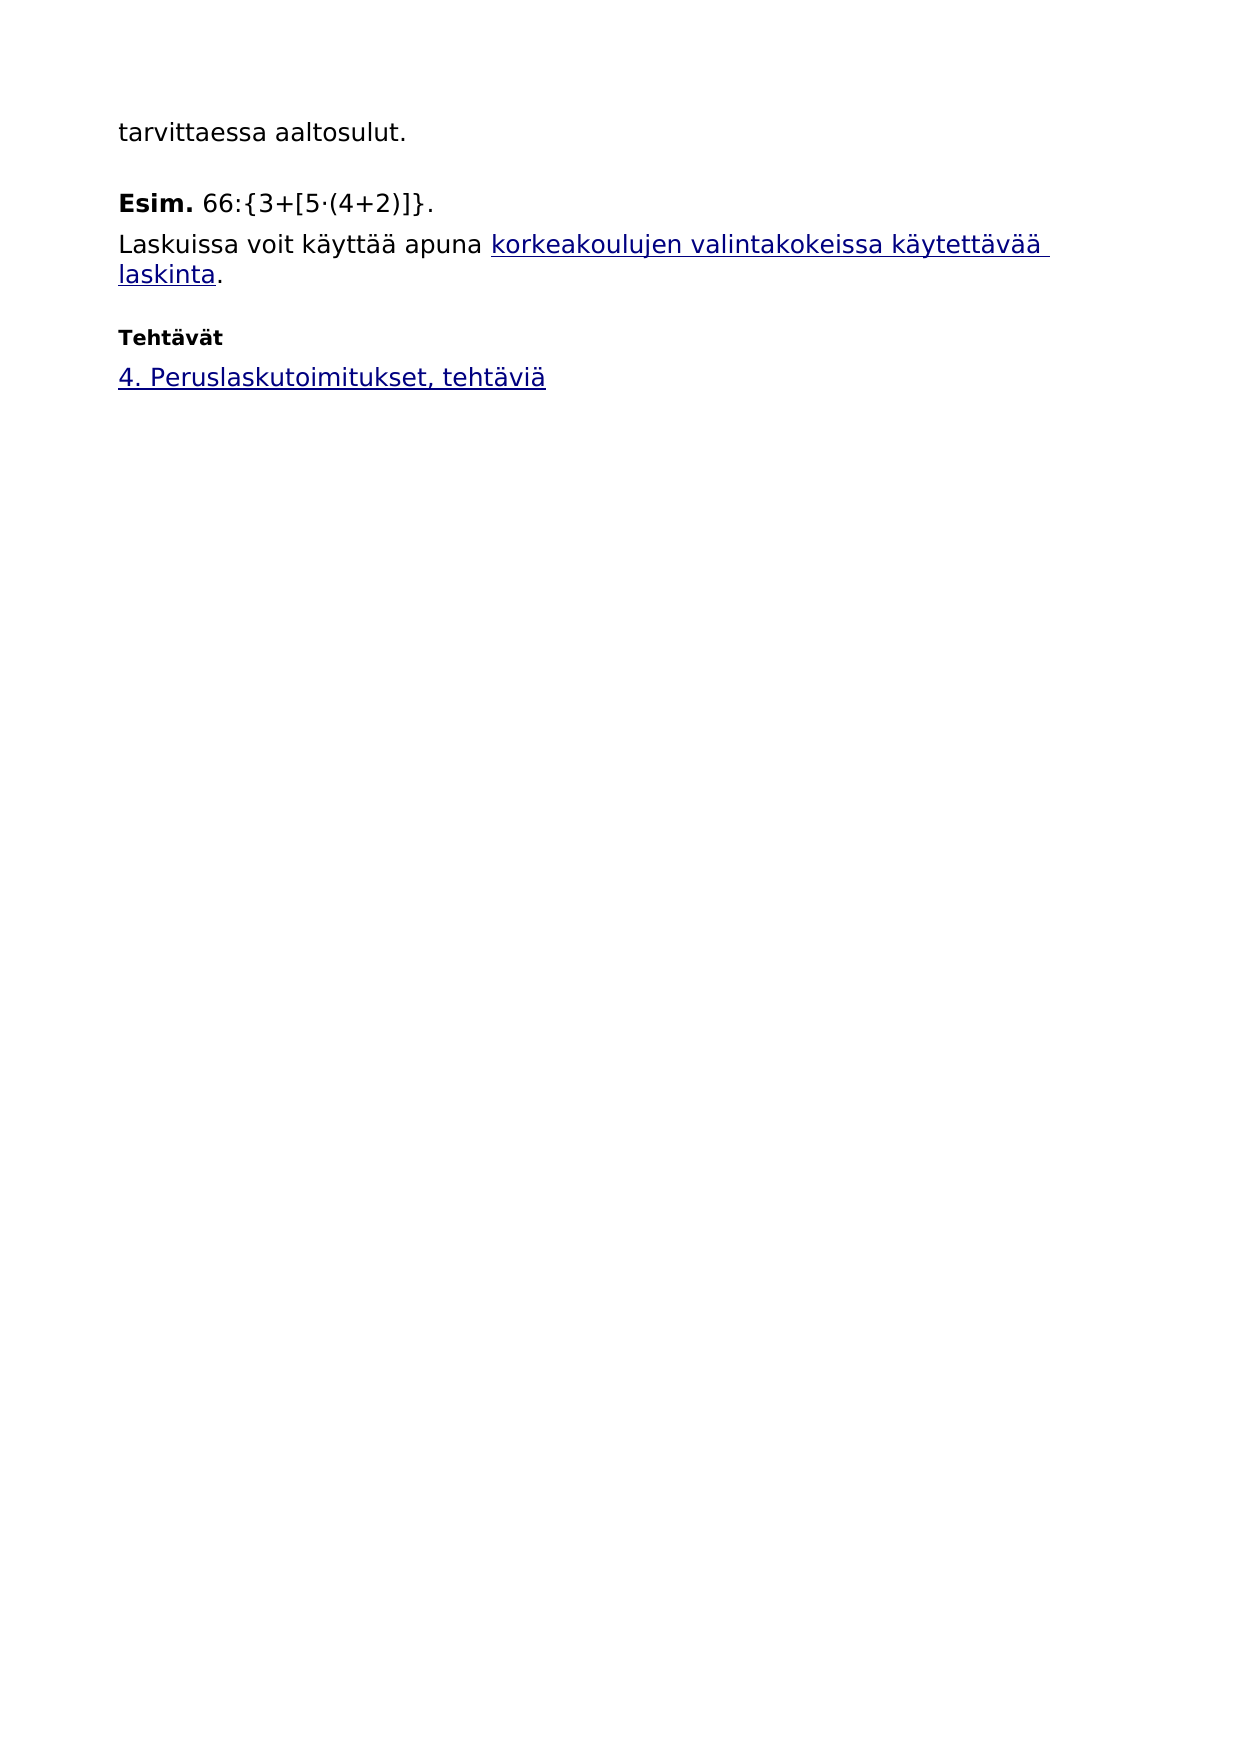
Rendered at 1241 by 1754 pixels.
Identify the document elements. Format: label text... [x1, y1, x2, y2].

text Laskuissa voit käyttää apuna korkeakoulujen valintakokeissa käytettävää laskinta. [118, 231, 1122, 289]
text tarvittaessa aaltosulut. [118, 118, 1122, 176]
text 4. Peruslaskutoimitukset, tehtäviä [118, 363, 1122, 392]
text Esim. 66:{3+[5·(4+2)]}. [118, 189, 1122, 218]
subtitle Tehtävät [118, 326, 1122, 351]
